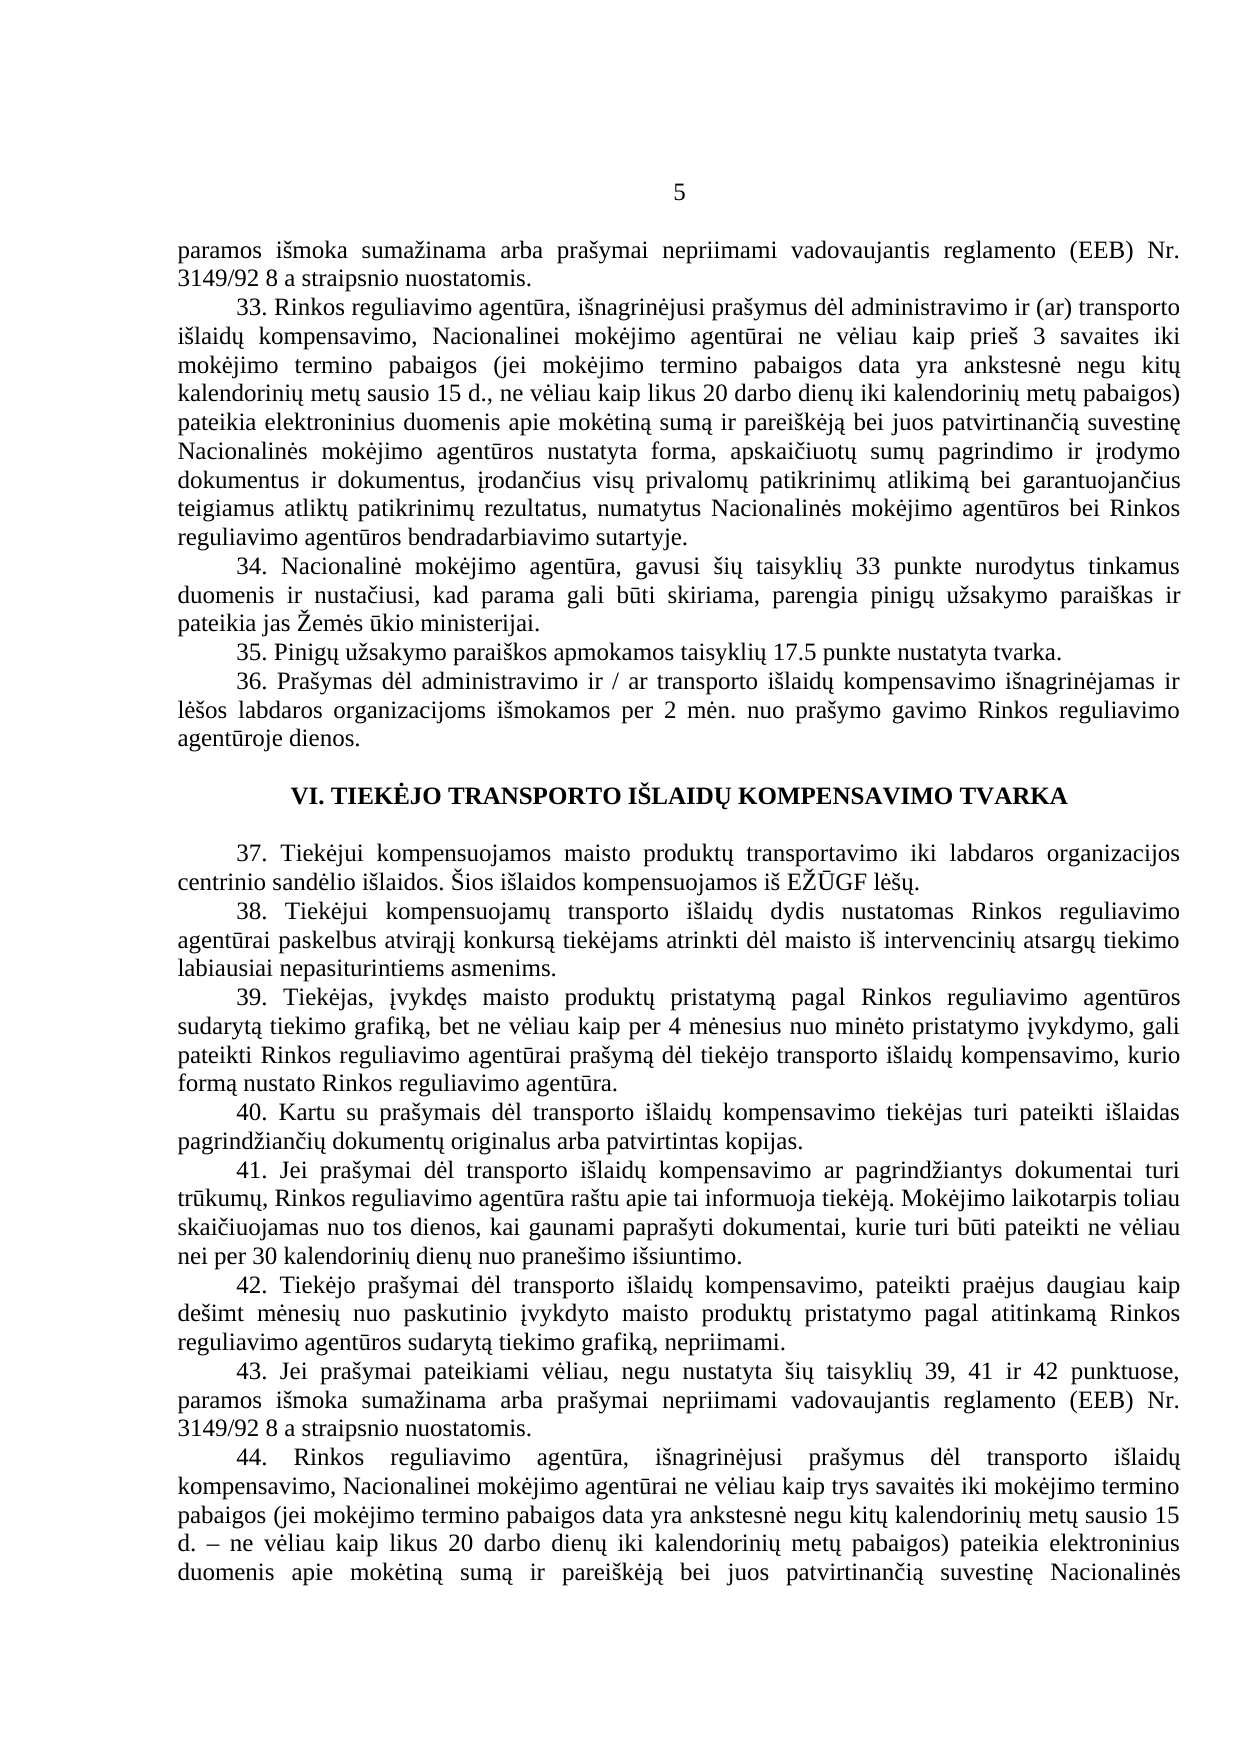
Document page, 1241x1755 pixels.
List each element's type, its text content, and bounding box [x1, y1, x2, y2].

text 35. Pinigų užsakymo paraiškos apmokamos taisyklių 17.5 punkte nustatyta tvarka. [177, 637, 1181, 666]
text 42. Tiekėjo prašymai dėl transporto išlaidų kompensavimo, pateikti praėjus daugiau kaip dešimt mėnesių nuo paskutinio įvykdyto maisto produktų pristatymo pagal atitinkamą Rinkos reguliavimo agentūros sudarytą tiekimo grafiką, nepriimami. [177, 1270, 1181, 1356]
text 36. Prašymas dėl administravimo ir / ar transporto išlaidų kompensavimo išnagrinėjamas ir lėšos labdaros organizacijoms išmokamos per 2 mėn. nuo prašymo gavimo Rinkos reguliavimo agentūroje dienos. [177, 666, 1181, 752]
text 34. Nacionalinė mokėjimo agentūra, gavusi šių taisyklių 33 punkte nurodytus tinkamus duomenis ir nustačiusi, kad parama gali būti skiriama, parengia pinigų užsakymo paraiškas ir pateikia jas Žemės ūkio ministerijai. [177, 551, 1181, 637]
text 43. Jei prašymai pateikiami vėliau, negu nustatyta šių taisyklių 39, 41 ir 42 punktuose, paramos išmoka sumažinama arba prašymai nepriimami vadovaujantis reglamento (EEB) Nr. 3149/92 8 a straipsnio nuostatomis. [177, 1356, 1181, 1442]
text 39. Tiekėjas, įvykdęs maisto produktų pristatymą pagal Rinkos reguliavimo agentūros sudarytą tiekimo grafiką, bet ne vėliau kaip per 4 mėnesius nuo minėto pristatymo įvykdymo, gali pateikti Rinkos reguliavimo agentūrai prašymą dėl tiekėjo transporto išlaidų kompensavimo, kurio formą nustato Rinkos reguliavimo agentūra. [177, 982, 1181, 1097]
text VI. TIEKĖJO TRANSPORTO IŠLAIDŲ KOMPENSAVIMO TVARKA [177, 781, 1181, 810]
text 37. Tiekėjui kompensuojamos maisto produktų transportavimo iki labdaros organizacijos centrinio sandėlio išlaidos. Šios išlaidos kompensuojamos iš EŽŪGF lėšų. [177, 838, 1181, 896]
text 44. Rinkos reguliavimo agentūra, išnagrinėjusi prašymus dėl transporto išlaidų kompensavimo, Nacionalinei mokėjimo agentūrai ne vėliau kaip trys savaitės iki mokėjimo termino pabaigos (jei mokėjimo termino pabaigos data yra ankstesnė negu kitų kalendorinių metų sausio 15 d. – ne vėliau kaip likus 20 darbo dienų iki kalendorinių metų pabaigos) pateikia elektroninius duomenis apie mokėtiną sumą ir pareiškėją bei juos patvirtinančią suvestinę Nacionalinės [177, 1442, 1181, 1586]
text paramos išmoka sumažinama arba prašymai nepriimami vadovaujantis reglamento (EEB) Nr. 3149/92 8 a straipsnio nuostatomis. [177, 235, 1181, 292]
text 33. Rinkos reguliavimo agentūra, išnagrinėjusi prašymus dėl administravimo ir (ar) transporto išlaidų kompensavimo, Nacionalinei mokėjimo agentūrai ne vėliau kaip prieš 3 savaites iki mokėjimo termino pabaigos (jei mokėjimo termino pabaigos data yra ankstesnė negu kitų kalendorinių metų sausio 15 d., ne vėliau kaip likus 20 darbo dienų iki kalendorinių metų pabaigos) pateikia elektroninius duomenis apie mokėtiną sumą ir pareiškėją bei juos patvirtinančią suvestinę Nacionalinės mokėjimo agentūros nustatyta forma, apskaičiuotų sumų pagrindimo ir įrodymo dokumentus ir dokumentus, įrodančius visų privalomų patikrinimų atlikimą bei garantuojančius teigiamus atliktų patikrinimų rezultatus, numatytus Nacionalinės mokėjimo agentūros bei Rinkos reguliavimo agentūros bendradarbiavimo sutartyje. [177, 292, 1181, 551]
text 40. Kartu su prašymais dėl transporto išlaidų kompensavimo tiekėjas turi pateikti išlaidas pagrindžiančių dokumentų originalus arba patvirtintas kopijas. [177, 1097, 1181, 1155]
text 38. Tiekėjui kompensuojamų transporto išlaidų dydis nustatomas Rinkos reguliavimo agentūrai paskelbus atvirąjį konkursą tiekėjams atrinkti dėl maisto iš intervencinių atsargų tiekimo labiausiai nepasiturintiems asmenims. [177, 896, 1181, 982]
text 41. Jei prašymai dėl transporto išlaidų kompensavimo ar pagrindžiantys dokumentai turi trūkumų, Rinkos reguliavimo agentūra raštu apie tai informuoja tiekėją. Mokėjimo laikotarpis toliau skaičiuojamas nuo tos dienos, kai gaunami paprašyti dokumentai, kurie turi būti pateikti ne vėliau nei per 30 kalendorinių dienų nuo pranešimo išsiuntimo. [177, 1155, 1181, 1270]
